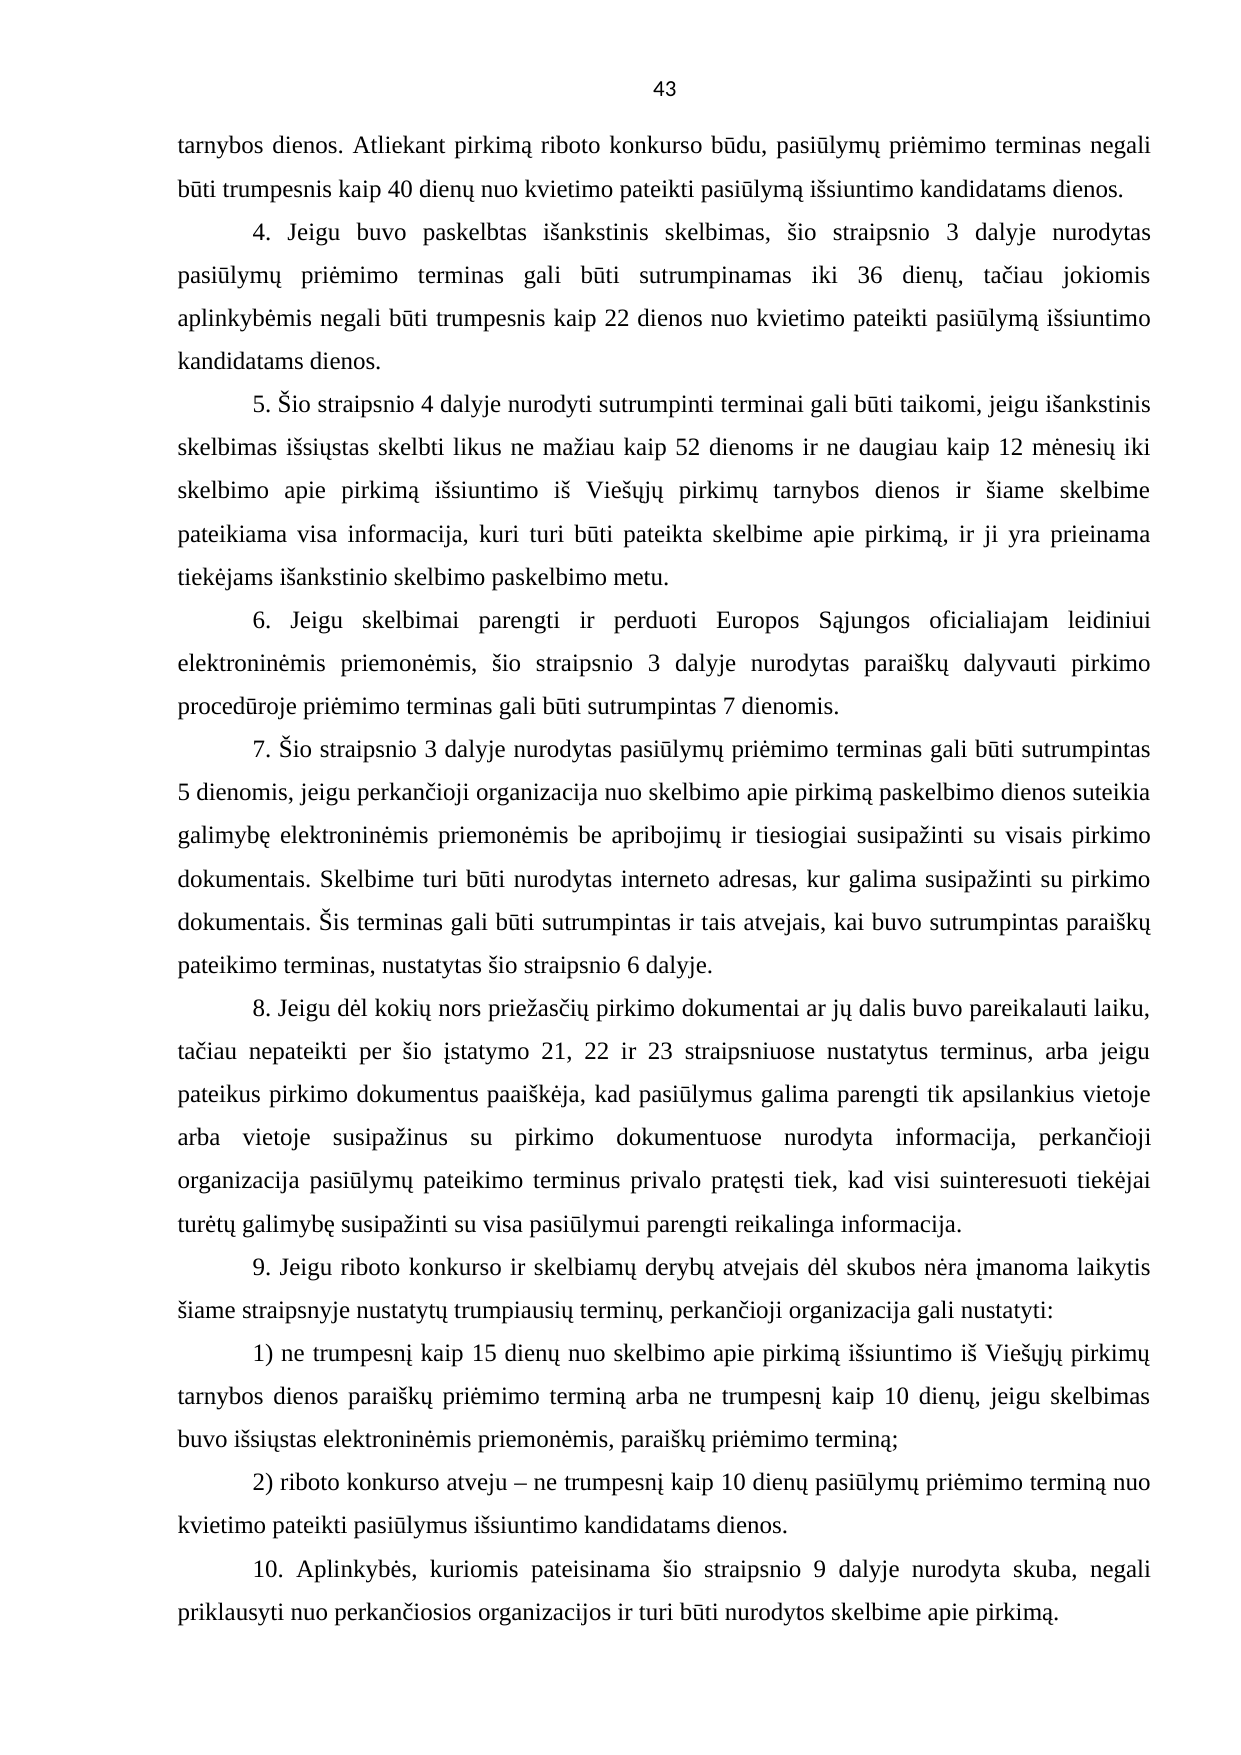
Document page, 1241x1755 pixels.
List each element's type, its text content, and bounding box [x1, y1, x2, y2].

text 2) riboto konkurso atveju – ne trumpesnį kaip 10 dienų pasiūlymų priėmimo terminą nuo kvietimo pateikti pasiūlymus išsiuntimo kandidatams dienos. [177, 1467, 1152, 1539]
text 9. Jeigu riboto konkurso ir skelbiamų derybų atvejais dėl skubos nėra įmanoma laikytis šiame straipsnyje nustatytų trumpiausių terminų, perkančioji organizacija gali nustatyti: [177, 1252, 1152, 1324]
text tarnybos dienos. Atliekant pirkimą riboto konkurso būdu, pasiūlymų priėmimo terminas negali būti trumpesnis kaip 40 dienų nuo kvietimo pateikti pasiūlymą išsiuntimo kandidatams dienos. [177, 131, 1152, 202]
text 10. Aplinkybės, kuriomis pateisinama šio straipsnio 9 dalyje nurodyta skuba, negali priklausyti nuo perkančiosios organizacijos ir turi būti nurodytos skelbime apie pirkimą. [177, 1554, 1152, 1626]
text 4. Jeigu buvo paskelbtas išankstinis skelbimas, šio straipsnio 3 dalyje nurodytas pasiūlymų priėmimo terminas gali būti sutrumpinamas iki 36 dienų, tačiau jokiomis aplinkybėmis negali būti trumpesnis kaip 22 dienos nuo kvietimo pateikti pasiūlymą išsiuntimo kandidatams dienos. [177, 217, 1152, 375]
text 5. Šio straipsnio 4 dalyje nurodyti sutrumpinti terminai gali būti taikomi, jeigu išankstinis skelbimas išsiųstas skelbti likus ne mažiau kaip 52 dienoms ir ne daugiau kaip 12 mėnesių iki skelbimo apie pirkimą išsiuntimo iš Viešųjų pirkimų tarnybos dienos ir šiame skelbime pateikiama visa informacija, kuri turi būti pateikta skelbime apie pirkimą, ir ji yra prieinama tiekėjams išankstinio skelbimo paskelbimo metu. [177, 389, 1152, 591]
text 1) ne trumpesnį kaip 15 dienų nuo skelbimo apie pirkimą išsiuntimo iš Viešųjų pirkimų tarnybos dienos paraiškų priėmimo terminą arba ne trumpesnį kaip 10 dienų, jeigu skelbimas buvo išsiųstas elektroninėmis priemonėmis, paraiškų priėmimo terminą; [177, 1338, 1152, 1453]
subtitle 7. Šio straipsnio 3 dalyje nurodytas pasiūlymų priėmimo terminas gali būti sutrumpintas 5 dienomis, jeigu perkančioji organizacija nuo skelbimo apie pirkimą paskelbimo dienos suteikia galimybę elektroninėmis priemonėmis be apribojimų ir tiesiogiai susipažinti su visais pirkimo dokumentais. Skelbime turi būti nurodytas interneto adresas, kur galima susipažinti su pirkimo dokumentais. Šis terminas gali būti sutrumpintas ir tais atvejais, kai buvo sutrumpintas paraiškų pateikimo terminas, nustatytas šio straipsnio 6 dalyje. [177, 734, 1152, 979]
text 6. Jeigu skelbimai parengti ir perduoti Europos Sąjungos oficialiajam leidiniui elektroninėmis priemonėmis, šio straipsnio 3 dalyje nurodytas paraiškų dalyvauti pirkimo procedūroje priėmimo terminas gali būti sutrumpintas 7 dienomis. [177, 605, 1152, 720]
text 8. Jeigu dėl kokių nors priežasčių pirkimo dokumentai ar jų dalis buvo pareikalauti laiku, tačiau nepateikti per šio įstatymo 21, 22 ir 23 straipsniuose nustatytus terminus, arba jeigu pateikus pirkimo dokumentus paaiškėja, kad pasiūlymus galima parengti tik apsilankius vietoje arba vietoje susipažinus su pirkimo dokumentuose nurodyta informacija, perkančioji organizacija pasiūlymų pateikimo terminus privalo pratęsti tiek, kad visi suinteresuoti tiekėjai turėtų galimybę susipažinti su visa pasiūlymui parengti reikalinga informacija. [177, 993, 1152, 1237]
